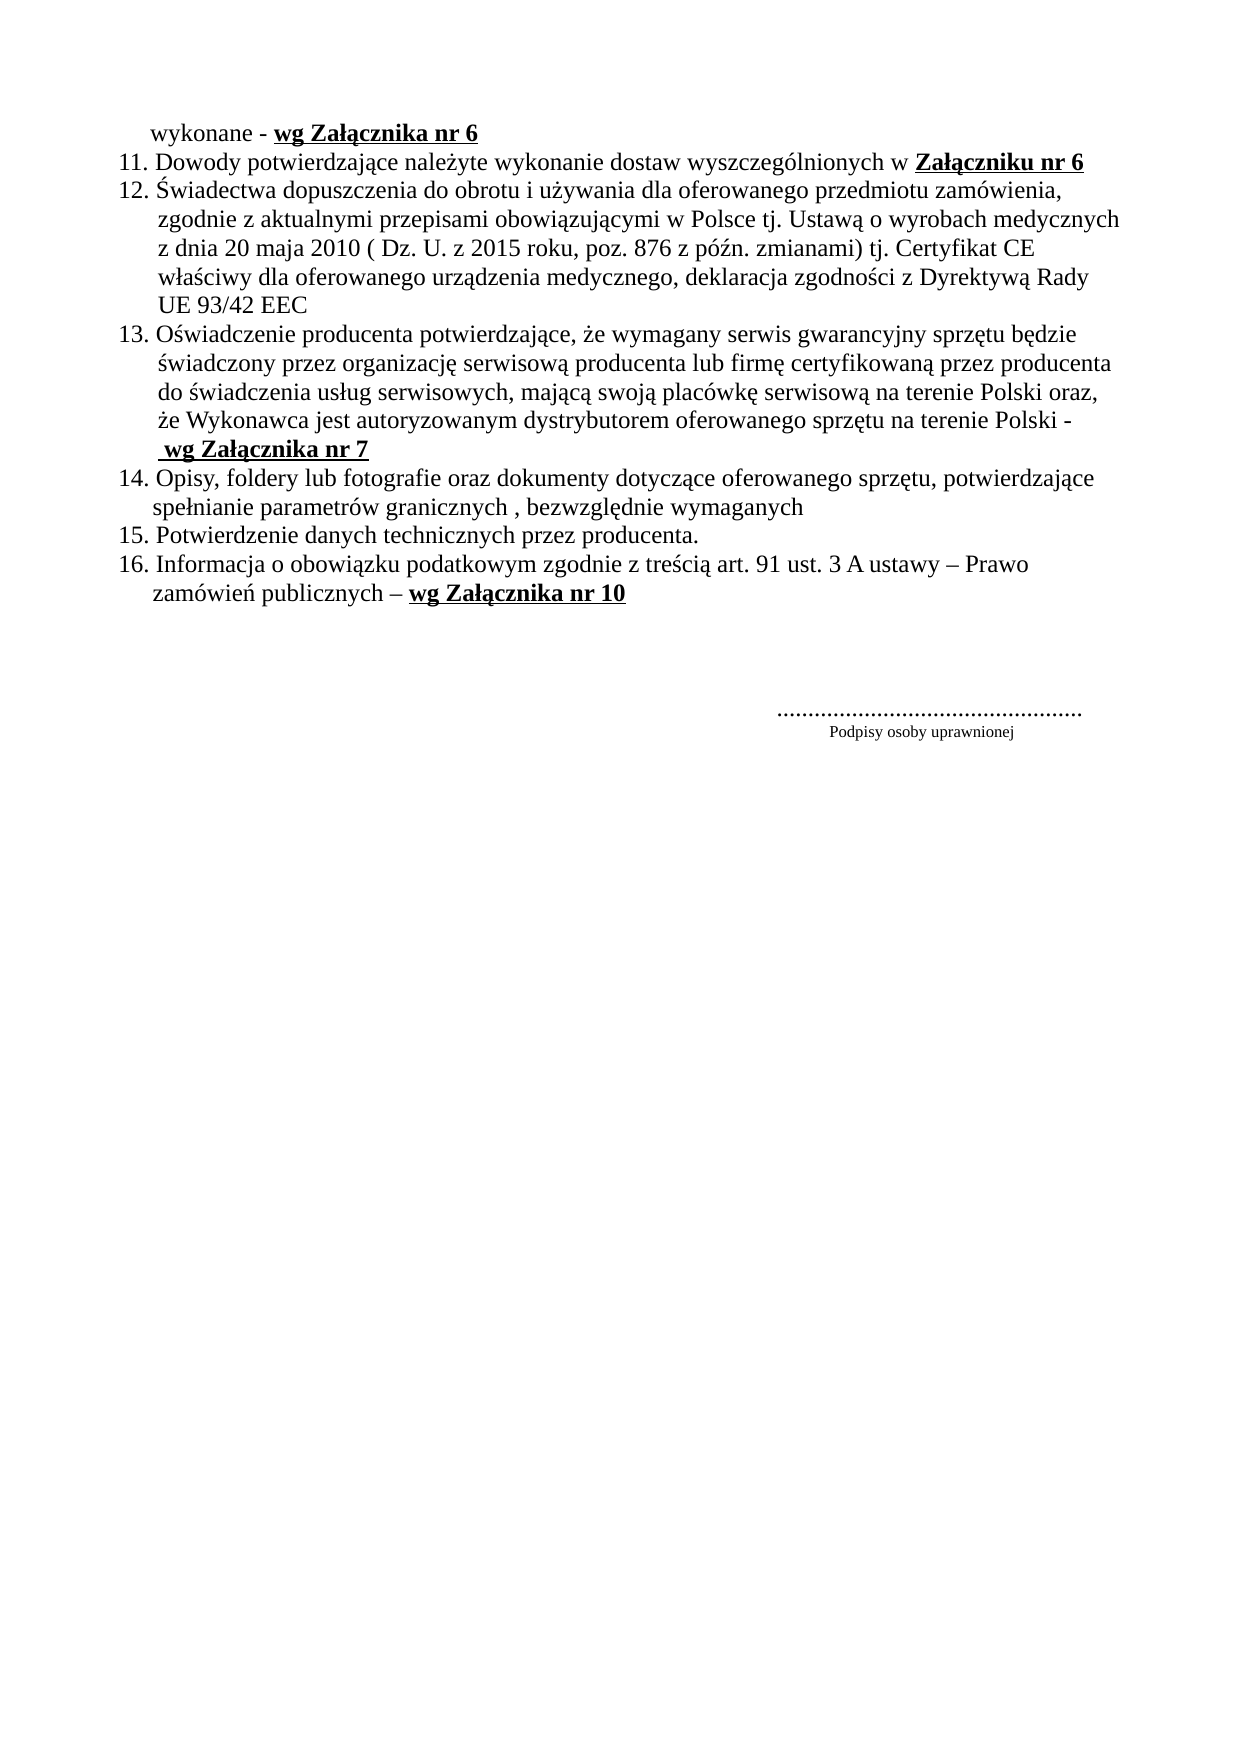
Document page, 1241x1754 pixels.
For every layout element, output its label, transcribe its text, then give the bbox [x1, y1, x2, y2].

text wykonane - wg Załącznika nr 6 [118, 118, 1122, 147]
text Podpisy osoby uprawnionej [829, 722, 1122, 741]
text 12. Świadectwa dopuszczenia do obrotu i używania dla oferowanego przedmiotu zamówienia, zgodnie z aktualnymi przepisami obowiązującymi w Polsce tj. Ustawą o wyrobach medycznych z dnia 20 maja 2010 ( Dz. U. z 2015 roku, poz. 876 z późn. zmianami) tj. Certyfikat CE właściwy dla oferowanego urządzenia medycznego, deklaracja zgodności z Dyrektywą Rady UE 93/42 EEC [118, 176, 1122, 319]
text 14. Opisy, foldery lub fotografie oraz dokumenty dotyczące oferowanego sprzętu, potwierdzające spełnianie parametrów granicznych , bezwzględnie wymaganych [118, 463, 1122, 521]
text 16. Informacja o obowiązku podatkowym zgodnie z treścią art. 91 ust. 3 A ustawy – Prawo zamówień publicznych – wg Załącznika nr 10 [118, 549, 1122, 607]
text ................................................. [776, 693, 1122, 722]
text 15. Potwierdzenie danych technicznych przez producenta. [118, 521, 1122, 549]
text 11. Dowody potwierdzające należyte wykonanie dostaw wyszczególnionych w Załączniku nr 6 [118, 147, 1122, 176]
text 13. Oświadczenie producenta potwierdzające, że wymagany serwis gwarancyjny sprzętu będzie świadczony przez organizację serwisową producenta lub firmę certyfikowaną przez producenta do świadczenia usług serwisowych, mającą swoją placówkę serwisową na terenie Polski oraz, że Wykonawca jest autoryzowanym dystrybutorem oferowanego sprzętu na terenie Polski - wg Załącznika nr 7 [118, 319, 1122, 463]
